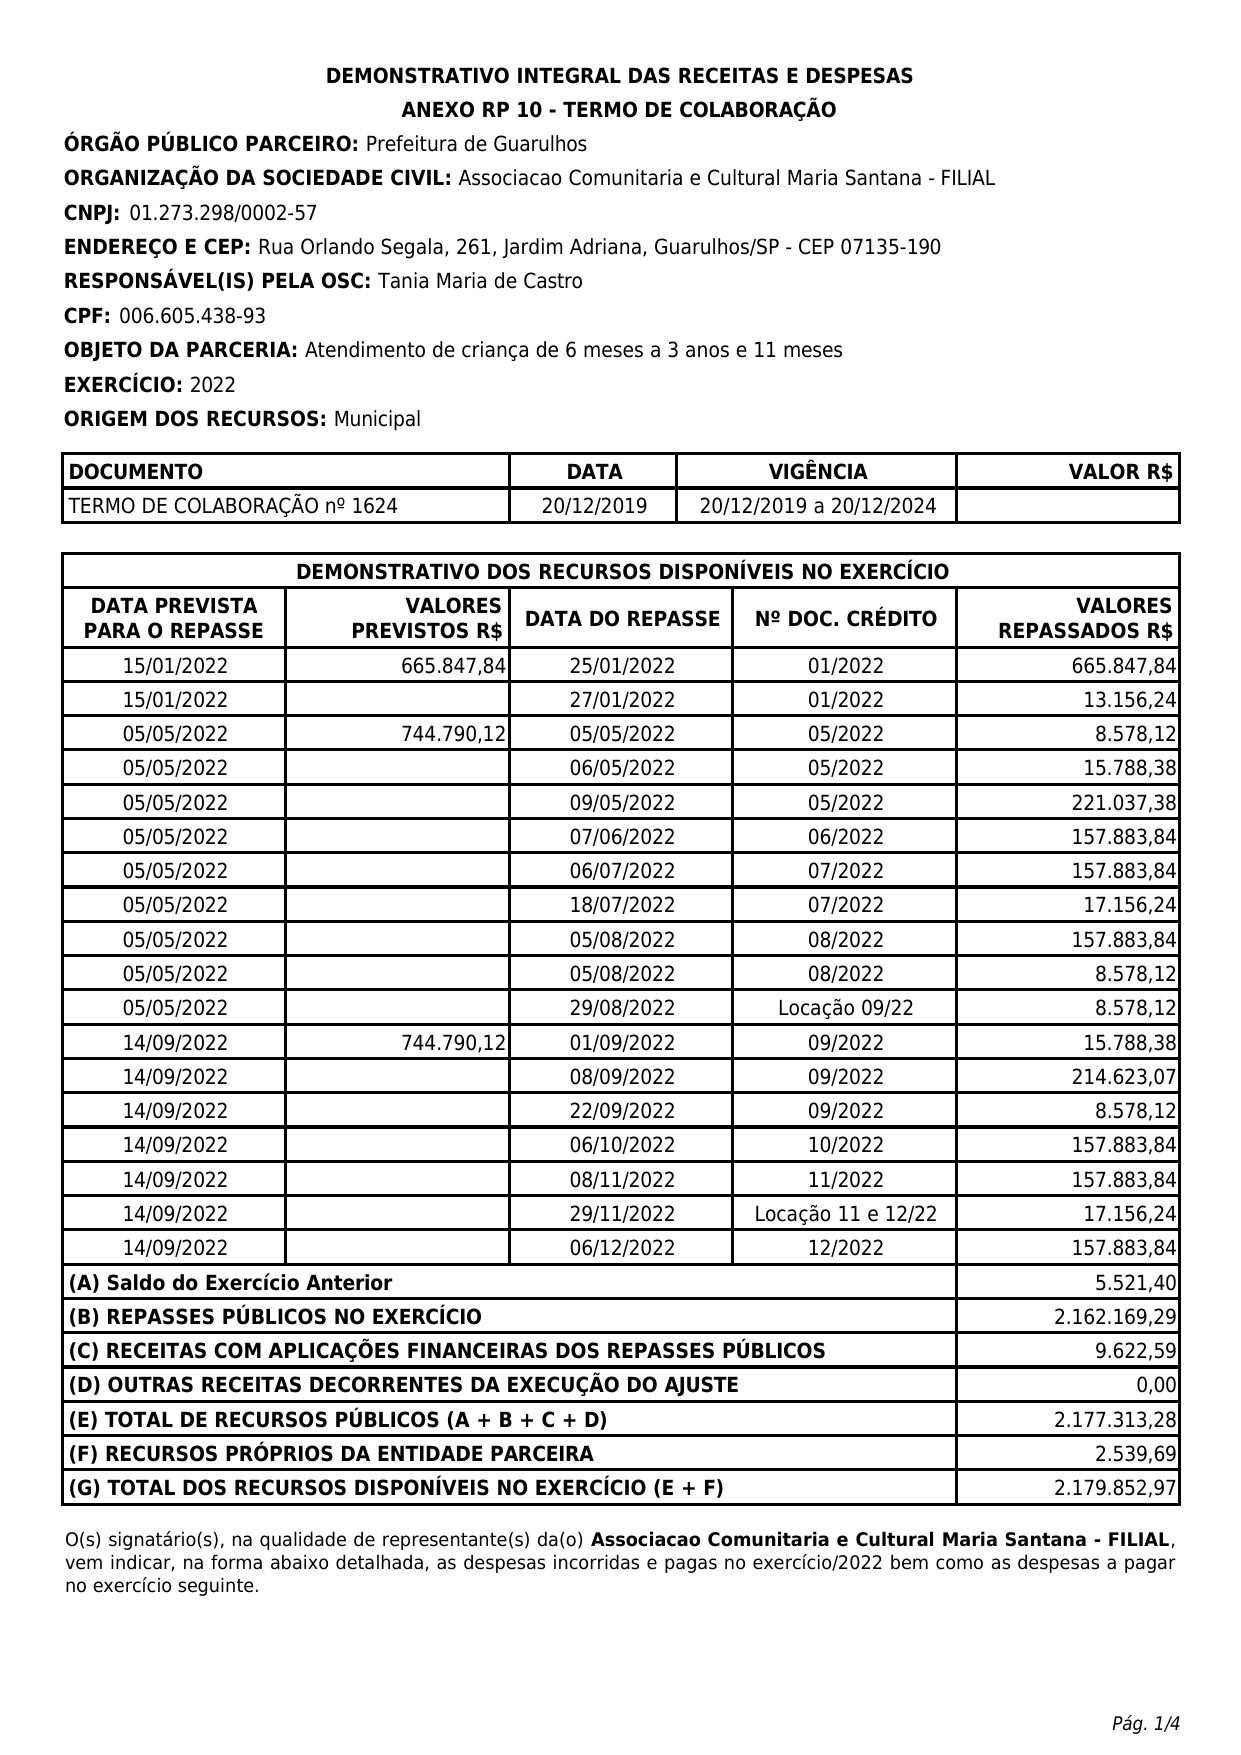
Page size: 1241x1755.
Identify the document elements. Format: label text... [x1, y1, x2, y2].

table_cell 744.790,12 [287, 1026, 508, 1057]
table_cell 06/2022 [734, 820, 955, 851]
table_cell Locação 09/22 [734, 991, 955, 1022]
text CPF: 006.605.438-93 [64, 304, 1193, 328]
table_cell 15.788,38 [958, 1026, 1178, 1057]
table_cell [287, 854, 508, 885]
text ORGANIZAÇÃO DA SOCIEDADE CIVIL: Associacao Comunitaria e Cultural Maria Santana - FILIAL [64, 166, 1193, 191]
table_cell 665.847,84 [958, 649, 1178, 680]
table_cell 14/09/2022 [64, 1094, 284, 1125]
table_cell 157.883,84 [958, 1231, 1178, 1263]
table_cell 08/11/2022 [511, 1163, 731, 1194]
table_cell 10/2022 [734, 1129, 955, 1159]
table_cell [287, 1231, 508, 1263]
table_cell 8.578,12 [958, 717, 1178, 748]
table_cell 09/05/2022 [511, 786, 731, 817]
table_cell 05/2022 [734, 786, 955, 817]
table_cell 05/05/2022 [64, 717, 284, 748]
table_cell 05/05/2022 [511, 717, 731, 748]
table_cell 05/2022 [734, 717, 955, 748]
table_cell 15.788,38 [958, 751, 1178, 783]
table_cell DATA DO REPASSE [511, 589, 731, 646]
table_cell 157.883,84 [958, 1129, 1178, 1159]
table_cell 20/12/2019 [511, 490, 675, 521]
table_cell 08/09/2022 [511, 1060, 731, 1091]
table_cell (F) RECURSOS PRÓPRIOS DA ENTIDADE PARCEIRA [64, 1437, 955, 1468]
table_cell 05/05/2022 [64, 854, 284, 885]
text ENDEREÇO E CEP: Rua Orlando Segala, 261, Jardim Adriana, Guarulhos/SP - CEP 07135-190 [64, 235, 1193, 259]
table_cell 13.156,24 [958, 683, 1178, 714]
table_cell 06/05/2022 [511, 751, 731, 783]
table_cell 07/06/2022 [511, 820, 731, 851]
text RESPONSÁVEL(IS) PELA OSC: Tania Maria de Castro [64, 269, 1193, 294]
table_cell [958, 490, 1178, 521]
table_cell 01/09/2022 [511, 1026, 731, 1057]
table_cell 11/2022 [734, 1163, 955, 1194]
table_cell [287, 1094, 508, 1125]
table_cell 06/07/2022 [511, 854, 731, 885]
table_cell (A) Saldo do Exercício Anterior [64, 1266, 955, 1297]
table_header DATA [511, 455, 675, 486]
table_cell 01/2022 [734, 683, 955, 714]
table_cell (B) REPASSES PÚBLICOS NO EXERCÍCIO [64, 1300, 955, 1331]
table_cell 15/01/2022 [64, 683, 284, 714]
table_cell 05/05/2022 [64, 957, 284, 988]
table_cell 17.156,24 [958, 889, 1178, 920]
table_cell Nº DOC. CRÉDITO [734, 589, 955, 646]
table_cell [287, 1129, 508, 1159]
table_cell [287, 1060, 508, 1091]
table_cell 05/2022 [734, 751, 955, 783]
table_cell 05/08/2022 [511, 957, 731, 988]
table_cell 0,00 [958, 1369, 1178, 1399]
table_cell 05/05/2022 [64, 923, 284, 954]
table_cell 14/09/2022 [64, 1129, 284, 1159]
table_cell 2.162.169,29 [958, 1300, 1178, 1331]
table_cell 14/09/2022 [64, 1163, 284, 1194]
table_cell 14/09/2022 [64, 1231, 284, 1263]
table_cell 157.883,84 [958, 1163, 1178, 1194]
table_cell TERMO DE COLABORAÇÃO nº 1624 [64, 490, 508, 521]
table_cell [287, 820, 508, 851]
table_cell [287, 1197, 508, 1228]
table_cell [287, 991, 508, 1022]
table_header DEMONSTRATIVO DOS RECURSOS DISPONÍVEIS NO EXERCÍCIO [64, 555, 1178, 586]
table_header VALOR R$ [958, 455, 1178, 486]
text EXERCÍCIO: 2022 [64, 373, 1193, 397]
table_cell [287, 957, 508, 988]
table_cell 14/09/2022 [64, 1026, 284, 1057]
table_cell 05/05/2022 [64, 751, 284, 783]
table_cell 07/2022 [734, 889, 955, 920]
table_cell [287, 923, 508, 954]
table_cell 157.883,84 [958, 820, 1178, 851]
table_cell 05/08/2022 [511, 923, 731, 954]
table_cell 214.623,07 [958, 1060, 1178, 1091]
table_cell 05/05/2022 [64, 889, 284, 920]
table_cell 05/05/2022 [64, 786, 284, 817]
text CNPJ: 01.273.298/0002-57 [64, 201, 1193, 225]
table_cell 08/2022 [734, 923, 955, 954]
table_cell Locação 11 e 12/22 [734, 1197, 955, 1228]
table_cell 5.521,40 [958, 1266, 1178, 1297]
table_cell 8.578,12 [958, 1094, 1178, 1125]
table_cell (E) TOTAL DE RECURSOS PÚBLICOS (A + B + C + D) [64, 1403, 955, 1434]
table_cell (C) RECEITAS COM APLICAÇÕES FINANCEIRAS DOS REPASSES PÚBLICOS [64, 1334, 955, 1365]
table_cell 06/10/2022 [511, 1129, 731, 1159]
table_cell 17.156,24 [958, 1197, 1178, 1228]
table_cell 05/05/2022 [64, 820, 284, 851]
table_cell [287, 1163, 508, 1194]
table_cell (G) TOTAL DOS RECURSOS DISPONÍVEIS NO EXERCÍCIO (E + F) [64, 1471, 955, 1502]
table_cell 157.883,84 [958, 923, 1178, 954]
table_cell 744.790,12 [287, 717, 508, 748]
table_cell 08/2022 [734, 957, 955, 988]
table_cell 25/01/2022 [511, 649, 731, 680]
table_cell 15/01/2022 [64, 649, 284, 680]
text O(s) signatário(s), na qualidade de representante(s) da(o) Associacao Comunitaria e Cultural Maria Santana - FILIAL, vem indicar, na forma abaixo detalhada, as despesas incorridas e pagas no exercício/2022 bem como as despesas a pagar no exercício seguinte. [65, 1529, 1176, 1597]
table_cell 05/05/2022 [64, 991, 284, 1022]
subtitle ANEXO RP 10 - TERMO DE COLABORAÇÃO [401, 98, 1193, 122]
table_cell 20/12/2019 a 20/12/2024 [678, 490, 955, 521]
table_cell 09/2022 [734, 1094, 955, 1125]
text ÓRGÃO PÚBLICO PARCEIRO: Prefeitura de Guarulhos [64, 132, 1193, 156]
table_cell DATA PREVISTA PARA O REPASSE [64, 589, 284, 646]
table_cell 12/2022 [734, 1231, 955, 1263]
table_cell 2.179.852,97 [958, 1471, 1178, 1502]
table_cell 221.037,38 [958, 786, 1178, 817]
table_cell [287, 889, 508, 920]
table_cell 665.847,84 [287, 649, 508, 680]
table_cell 29/11/2022 [511, 1197, 731, 1228]
table_cell 01/2022 [734, 649, 955, 680]
table_cell [287, 751, 508, 783]
table_cell 18/07/2022 [511, 889, 731, 920]
table_cell VALORES PREVISTOS R$ [287, 589, 508, 646]
table_cell 27/01/2022 [511, 683, 731, 714]
table_cell 09/2022 [734, 1026, 955, 1057]
table_header VIGÊNCIA [678, 455, 955, 486]
text ORIGEM DOS RECURSOS: Municipal [64, 407, 1193, 431]
table_cell 07/2022 [734, 854, 955, 885]
table_cell 09/2022 [734, 1060, 955, 1091]
table_cell [287, 683, 508, 714]
table_cell 8.578,12 [958, 991, 1178, 1022]
table_header DOCUMENTO [64, 455, 508, 486]
text OBJETO DA PARCERIA: Atendimento de criança de 6 meses a 3 anos e 11 meses [64, 338, 1193, 363]
table_cell 8.578,12 [958, 957, 1178, 988]
table_cell (D) OUTRAS RECEITAS DECORRENTES DA EXECUÇÃO DO AJUSTE [64, 1369, 955, 1399]
table_cell 157.883,84 [958, 854, 1178, 885]
table_cell 2.539,69 [958, 1437, 1178, 1468]
table_cell 14/09/2022 [64, 1060, 284, 1091]
table_cell 9.622,59 [958, 1334, 1178, 1365]
table_cell 06/12/2022 [511, 1231, 731, 1263]
table_cell VALORES REPASSADOS R$ [958, 589, 1178, 646]
table_cell 22/09/2022 [511, 1094, 731, 1125]
table_cell [287, 786, 508, 817]
table_cell 2.177.313,28 [958, 1403, 1178, 1434]
table_cell 29/08/2022 [511, 991, 731, 1022]
table_cell 14/09/2022 [64, 1197, 284, 1228]
